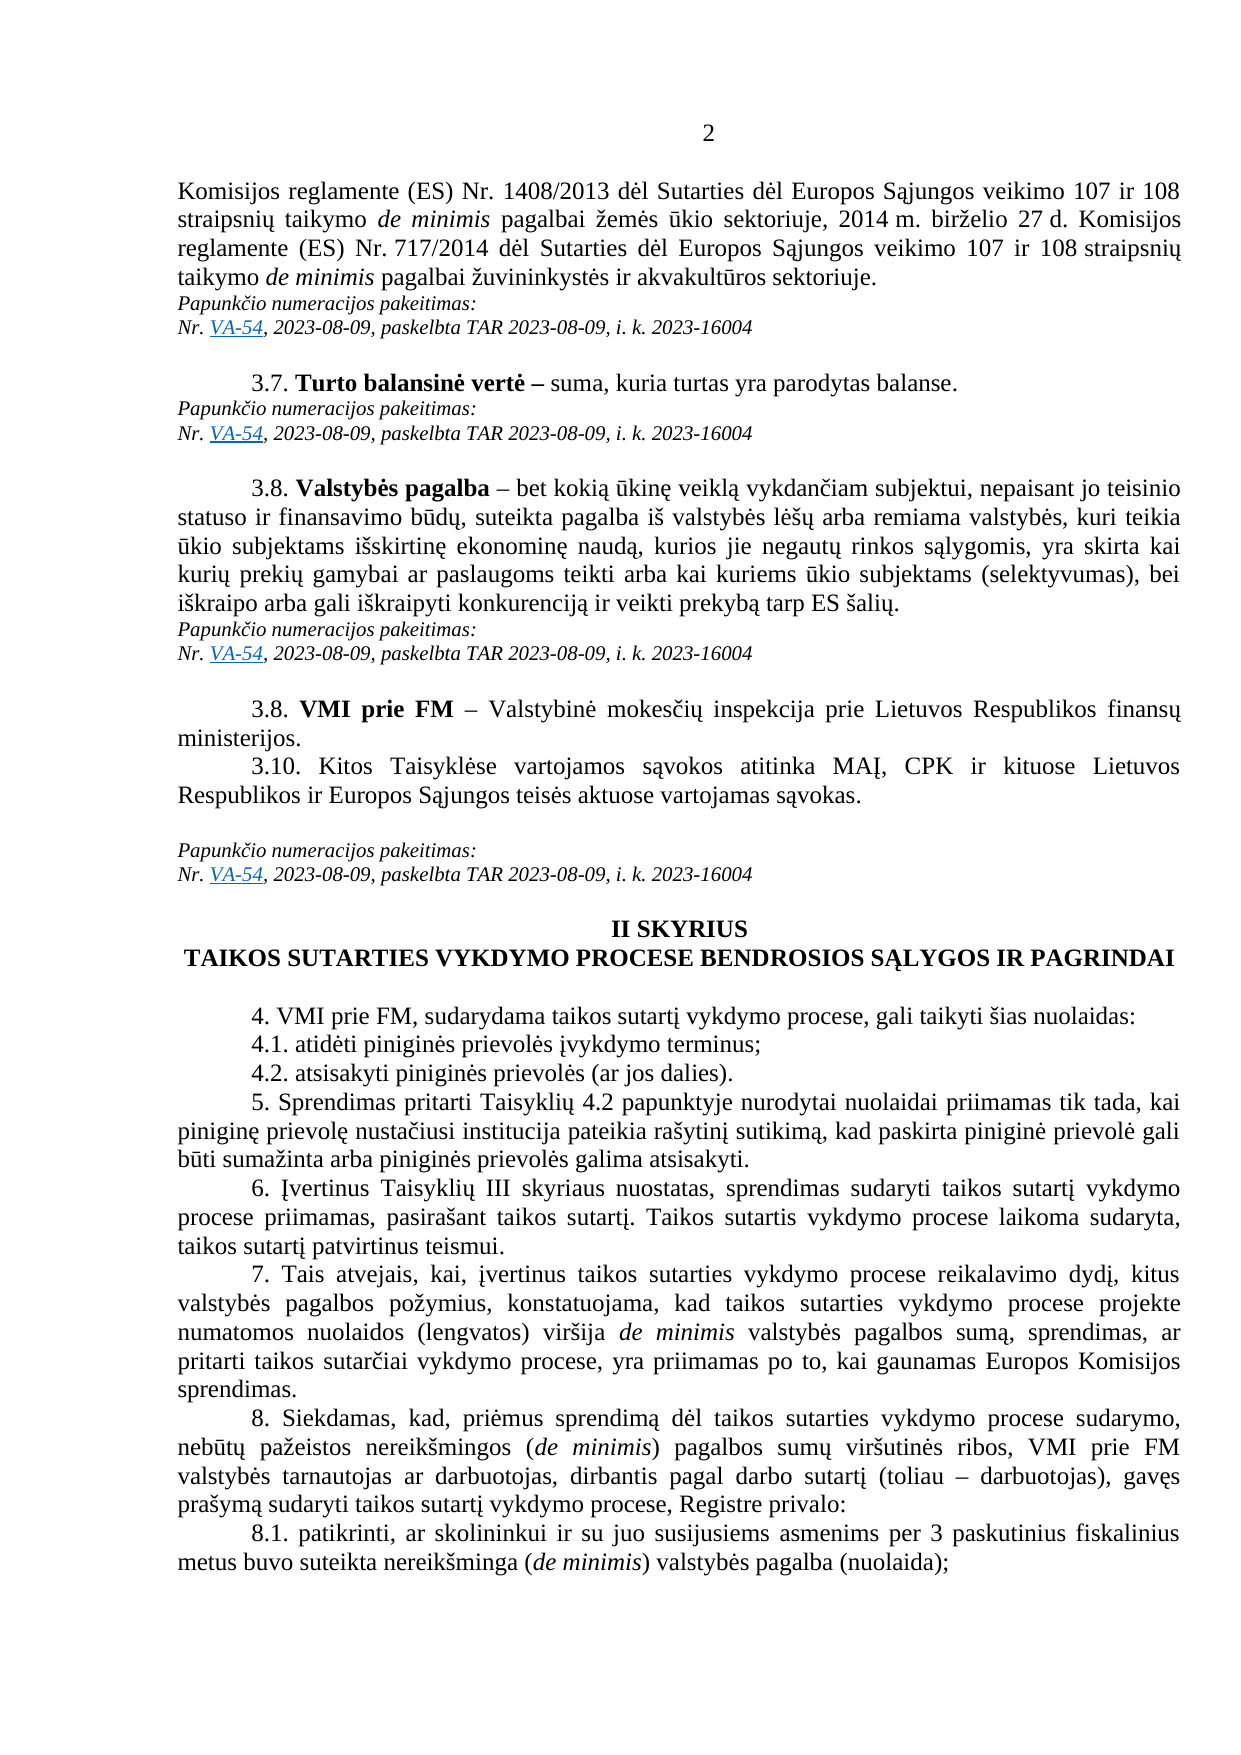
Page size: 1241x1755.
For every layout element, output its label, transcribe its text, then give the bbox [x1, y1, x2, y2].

text II SKYRIUS [177, 914, 1181, 943]
text Nr. VA-54, 2023-08-09, paskelbta TAR 2023-08-09, i. k. 2023-16004 [177, 862, 1181, 886]
text Papunkčio numeracijos pakeitimas: [177, 291, 1181, 315]
text 3.8. VMI prie FM – Valstybinė mokesčių inspekcija prie Lietuvos Respublikos finansų ministerijos. [177, 694, 1181, 751]
text Nr. VA-54, 2023-08-09, paskelbta TAR 2023-08-09, i. k. 2023-16004 [177, 420, 1181, 444]
text 6. Įvertinus Taisyklių III skyriaus nuostatas, sprendimas sudaryti taikos sutartį vykdymo procese priimamas, pasirašant taikos sutartį. Taikos sutartis vykdymo procese laikoma sudaryta, taikos sutartį patvirtinus teismui. [177, 1173, 1181, 1259]
text 4.1. atidėti piniginės prievolės įvykdymo terminus; [177, 1029, 1181, 1058]
text 8.1. patikrinti, ar skolininkui ir su juo susijusiems asmenims per 3 paskutinius fiskalinius metus buvo suteikta nereikšminga (de minimis) valstybės pagalba (nuolaida); [177, 1518, 1181, 1576]
text Papunkčio numeracijos pakeitimas: [177, 838, 1181, 862]
text 4. VMI prie FM, sudarydama taikos sutartį vykdymo procese, gali taikyti šias nuolaidas: [177, 1001, 1181, 1029]
text 3.8. Valstybės pagalba – bet kokią ūkinę veiklą vykdančiam subjektui, nepaisant jo teisinio statuso ir finansavimo būdų, suteikta pagalba iš valstybės lėšų arba remiama valstybės, kuri teikia ūkio subjektams išskirtinę ekonominę naudą, kurios jie negautų rinkos sąlygomis, yra skirta kai kurių prekių gamybai ar paslaugoms teikti arba kai kuriems ūkio subjektams (selektyvumas), bei iškraipo arba gali iškraipyti konkurenciją ir veikti prekybą tarp ES šalių. [177, 473, 1181, 617]
text Taikos sutarties vykdymo procese BENDROSIOS SĄLYGOS IR PAGRINDAI [177, 943, 1181, 972]
text Papunkčio numeracijos pakeitimas: [177, 396, 1181, 420]
text 5. Sprendimas pritarti Taisyklių 4.2 papunktyje nurodytai nuolaidai priimamas tik tada, kai piniginę prievolę nustačiusi institucija pateikia rašytinį sutikimą, kad paskirta piniginė prievolė gali būti sumažinta arba piniginės prievolės galima atsisakyti. [177, 1087, 1181, 1173]
text Komisijos reglamente (ES) Nr. 1408/2013 dėl Sutarties dėl Europos Sąjungos veikimo 107 ir 108 straipsnių taikymo de minimis pagalbai žemės ūkio sektoriuje, 2014 m. birželio 27 d. Komisijos reglamente (ES) Nr. 717/2014 dėl Sutarties dėl Europos Sąjungos veikimo 107 ir 108 straipsnių taikymo de minimis pagalbai žuvininkystės ir akvakultūros sektoriuje. [177, 176, 1181, 291]
text 4.2. atsisakyti piniginės prievolės (ar jos dalies). [177, 1058, 1181, 1087]
text 8. Siekdamas, kad, priėmus sprendimą dėl taikos sutarties vykdymo procese sudarymo, nebūtų pažeistos nereikšmingos (de minimis) pagalbos sumų viršutinės ribos, VMI prie FM valstybės tarnautojas ar darbuotojas, dirbantis pagal darbo sutartį (toliau – darbuotojas), gavęs prašymą sudaryti taikos sutartį vykdymo procese, Registre privalo: [177, 1403, 1181, 1518]
text 7. Tais atvejais, kai, įvertinus taikos sutarties vykdymo procese reikalavimo dydį, kitus valstybės pagalbos požymius, konstatuojama, kad taikos sutarties vykdymo procese projekte numatomos nuolaidos (lengvatos) viršija de minimis valstybės pagalbos sumą, sprendimas, ar pritarti taikos sutarčiai vykdymo procese, yra priimamas po to, kai gaunamas Europos Komisijos sprendimas. [177, 1259, 1181, 1403]
text Nr. VA-54, 2023-08-09, paskelbta TAR 2023-08-09, i. k. 2023-16004 [177, 315, 1181, 339]
text Papunkčio numeracijos pakeitimas: [177, 617, 1181, 641]
text 3.7. Turto balansinė vertė – suma, kuria turtas yra parodytas balanse. [177, 368, 1181, 396]
text 3.10. Kitos Taisyklėse vartojamos sąvokos atitinka MAĮ, CPK ir kituose Lietuvos Respublikos ir Europos Sąjungos teisės aktuose vartojamas sąvokas. [177, 751, 1181, 809]
text Nr. VA-54, 2023-08-09, paskelbta TAR 2023-08-09, i. k. 2023-16004 [177, 641, 1181, 665]
